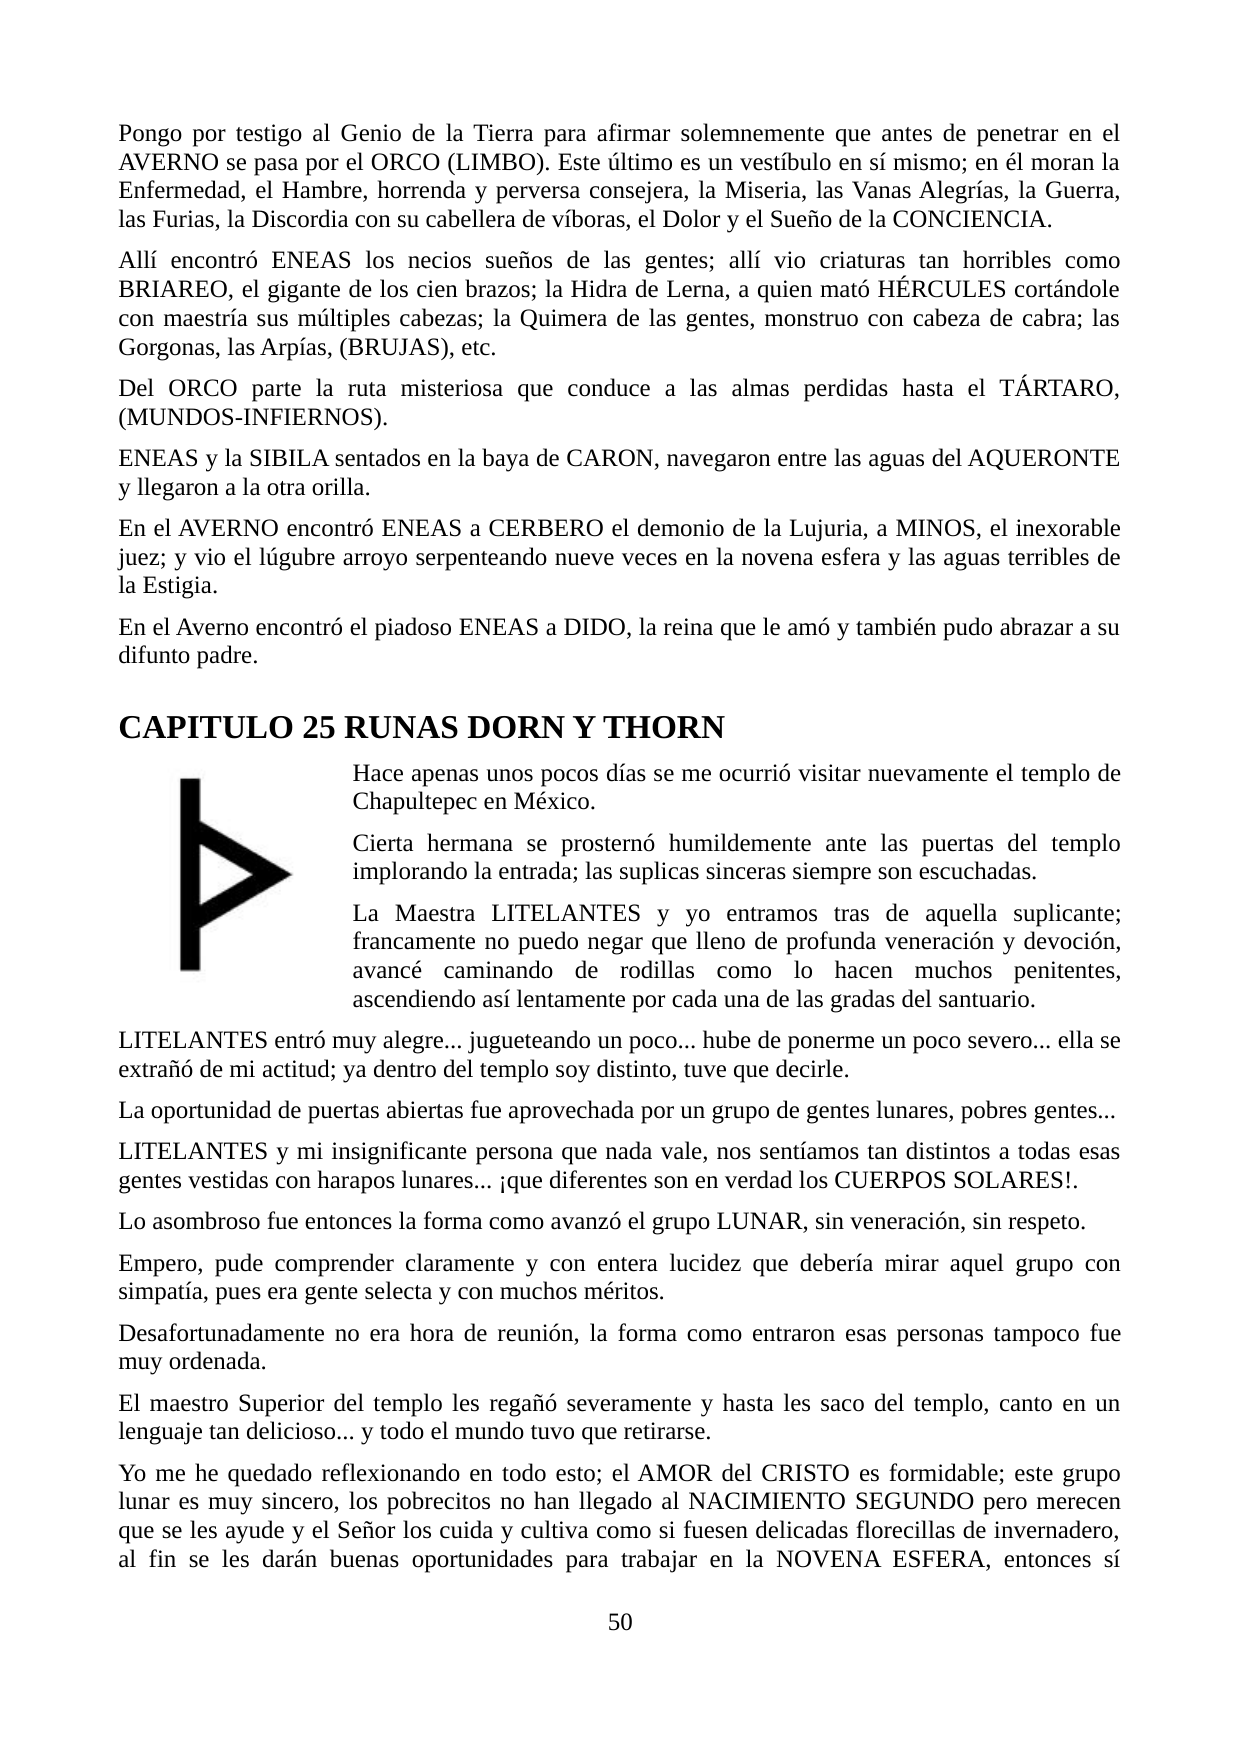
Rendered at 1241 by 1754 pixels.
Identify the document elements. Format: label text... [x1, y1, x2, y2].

subtitle CAPITULO 25 RUNAS DORN Y THORN [118, 707, 1122, 745]
text La oportunidad de puertas abiertas fue aprovechada por un grupo de gentes lunares, pobres gentes... [118, 1095, 1122, 1124]
text Hace apenas unos pocos días se me ocurrió visitar nuevamente el templo de Chapultepec en México. [353, 758, 1122, 815]
text Empero, pude comprender claramente y con entera lucidez que debería mirar aquel grupo con simpatía, pues era gente selecta y con muchos méritos. [118, 1248, 1122, 1305]
text ENEAS y la SIBILA sentados en la baya de CARON, navegaron entre las aguas del AQUERONTE y llegaron a la otra orilla. [118, 443, 1122, 501]
text Cierta hermana se prosternó humildemente ante las puertas del templo implorando la entrada; las suplicas sinceras siempre son escuchadas. [353, 828, 1122, 885]
text El maestro Superior del templo les regañó severamente y hasta les saco del templo, canto en un lenguaje tan delicioso... y todo el mundo tuvo que retirarse. [118, 1388, 1122, 1445]
text En el Averno encontró el piadoso ENEAS a DIDO, la reina que le amó y también pudo abrazar a su difunto padre. [118, 612, 1122, 669]
picture [118, 757, 353, 992]
text Desafortunadamente no era hora de reunión, la forma como entraron esas personas tampoco fue muy ordenada. [118, 1318, 1122, 1375]
text LITELANTES entró muy alegre... jugueteando un poco... hube de ponerme un poco severo... ella se extrañó de mi actitud; ya dentro del templo soy distinto, tuve que decirle. [118, 1025, 1122, 1083]
text Yo me he quedado reflexionando en todo esto; el AMOR del CRISTO es formidable; este grupo lunar es muy sincero, los pobrecitos no han llegado al NACIMIENTO SEGUNDO pero merecen que se les ayude y el Señor los cuida y cultiva como si fuesen delicadas florecillas de invernadero, al fin se les darán buenas oportunidades para trabajar en la NOVENA ESFERA, entonces sí [118, 1458, 1122, 1573]
text LITELANTES y mi insignificante persona que nada vale, nos sentíamos tan distintos a todas esas gentes vestidas con harapos lunares... ¡que diferentes son en verdad los CUERPOS SOLARES!. [118, 1136, 1122, 1194]
text Pongo por testigo al Genio de la Tierra para afirmar solemnemente que antes de penetrar en el AVERNO se pasa por el ORCO (LIMBO). Este último es un vestíbulo en sí mismo; en él moran la Enfermedad, el Hambre, horrenda y perversa consejera, la Miseria, las Vanas Alegrías, la Guerra, las Furias, la Discordia con su cabellera de víboras, el Dolor y el Sueño de la CONCIENCIA. [118, 118, 1122, 233]
text Del ORCO parte la ruta misteriosa que conduce a las almas perdidas hasta el TÁRTARO, (MUNDOS-INFIERNOS). [118, 373, 1122, 431]
text En el AVERNO encontró ENEAS a CERBERO el demonio de la Lujuria, a MINOS, el inexorable juez; y vio el lúgubre arroyo serpenteando nueve veces en la novena esfera y las aguas terribles de la Estigia. [118, 513, 1122, 599]
text La Maestra LITELANTES y yo entramos tras de aquella suplicante; francamente no puedo negar que lleno de profunda veneración y devoción, avancé caminando de rodillas como lo hacen muchos penitentes, ascendiendo así lentamente por cada una de las gradas del santuario. [118, 898, 1122, 1013]
text Lo asombroso fue entonces la forma como avanzó el grupo LUNAR, sin veneración, sin respeto. [118, 1206, 1122, 1235]
text Allí encontró ENEAS los necios sueños de las gentes; allí vio criaturas tan horribles como BRIAREO, el gigante de los cien brazos; la Hidra de Lerna, a quien mató HÉRCULES cortándole con maestría sus múltiples cabezas; la Quimera de las gentes, monstruo con cabeza de cabra; las Gorgonas, las Arpías, (BRUJAS), etc. [118, 246, 1122, 361]
